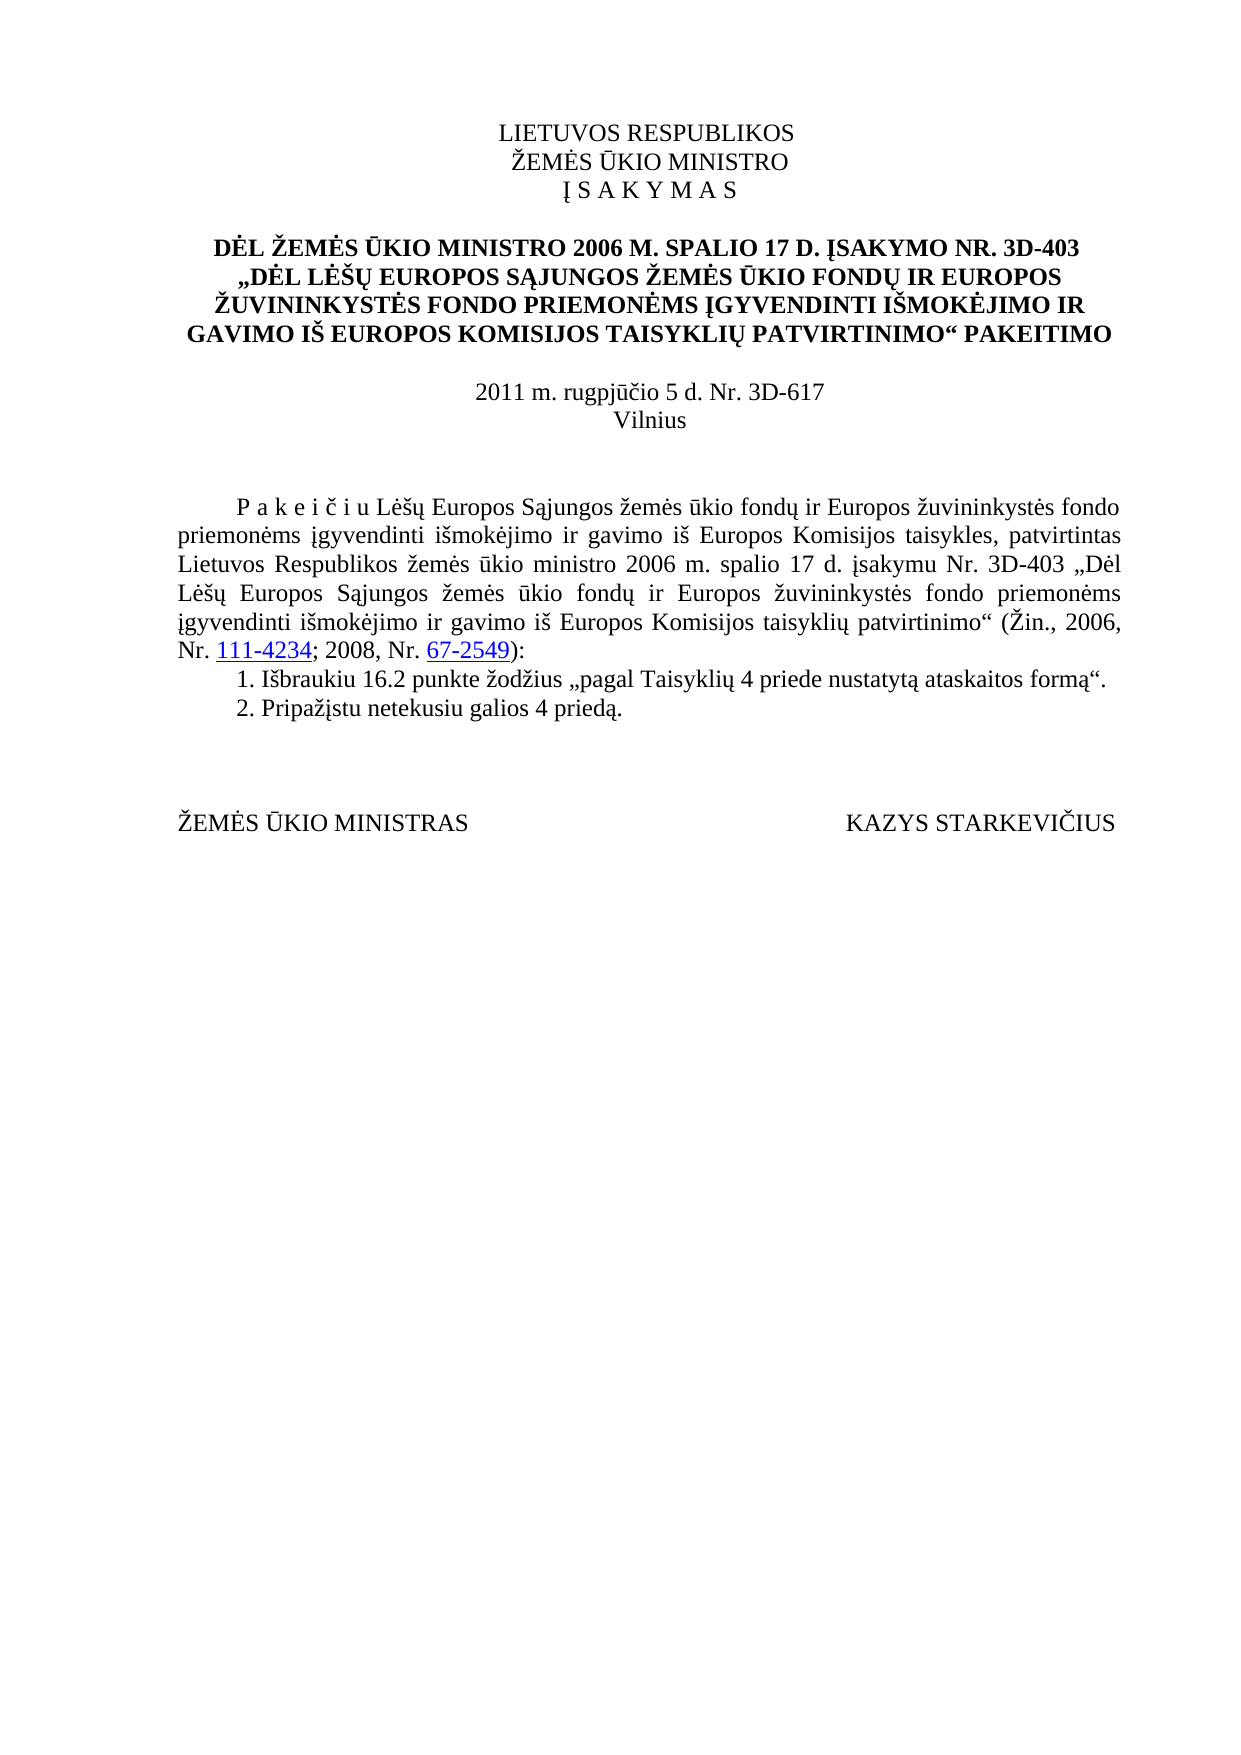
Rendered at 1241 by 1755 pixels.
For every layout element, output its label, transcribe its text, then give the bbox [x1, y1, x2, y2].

text ŽEMĖS ŪKIO MINISTRO [177, 147, 1122, 176]
text LIETUVOS RESPUBLIKOS [177, 118, 1122, 147]
text Į S A K Y M A S [177, 176, 1122, 204]
text Žemės ūkio ministras Kazys Starkevičius [177, 808, 1122, 837]
text P a k e i č i u Lėšų Europos Sąjungos žemės ūkio fondų ir Europos žuvininkystės fondo priemonėms įgyvendinti išmokėjimo ir gavimo iš Europos Komisijos taisykles, patvirtintas Lietuvos Respublikos žemės ūkio ministro 2006 m. spalio 17 d. įsakymu Nr. 3D-403 „Dėl Lėšų Europos Sąjungos žemės ūkio fondų ir Europos žuvininkystės fondo priemonėms įgyvendinti išmokėjimo ir gavimo iš Europos Komisijos taisyklių patvirtinimo“ (Žin., 2006, Nr. 111-4234; 2008, Nr. 67-2549): [177, 492, 1122, 664]
text 1. Išbraukiu 16.2 punkte žodžius „pagal Taisyklių 4 priede nustatytą ataskaitos formą“. [177, 664, 1122, 693]
text 2. Pripažįstu netekusiu galios 4 priedą. [177, 693, 1122, 722]
text Vilnius [177, 406, 1122, 434]
text DĖL ŽEMĖS ŪKIO MINISTRO 2006 M. SPALIO 17 D. ĮSAKYMO NR. 3D-403 „DĖL LĖŠŲ EUROPOS SĄJUNGOS ŽEMĖS ŪKIO FONDŲ IR EUROPOS ŽUVININKYSTĖS FONDO PRIEMONĖMS ĮGYVENDINTI IŠMOKĖJIMO IR GAVIMO IŠ EUROPOS KOMISIJOS TAISYKLIŲ PATVIRTINIMO“ PAKEITIMO [177, 233, 1122, 348]
text 2011 m. rugpjūčio 5 d. Nr. 3D-617 [177, 377, 1122, 406]
